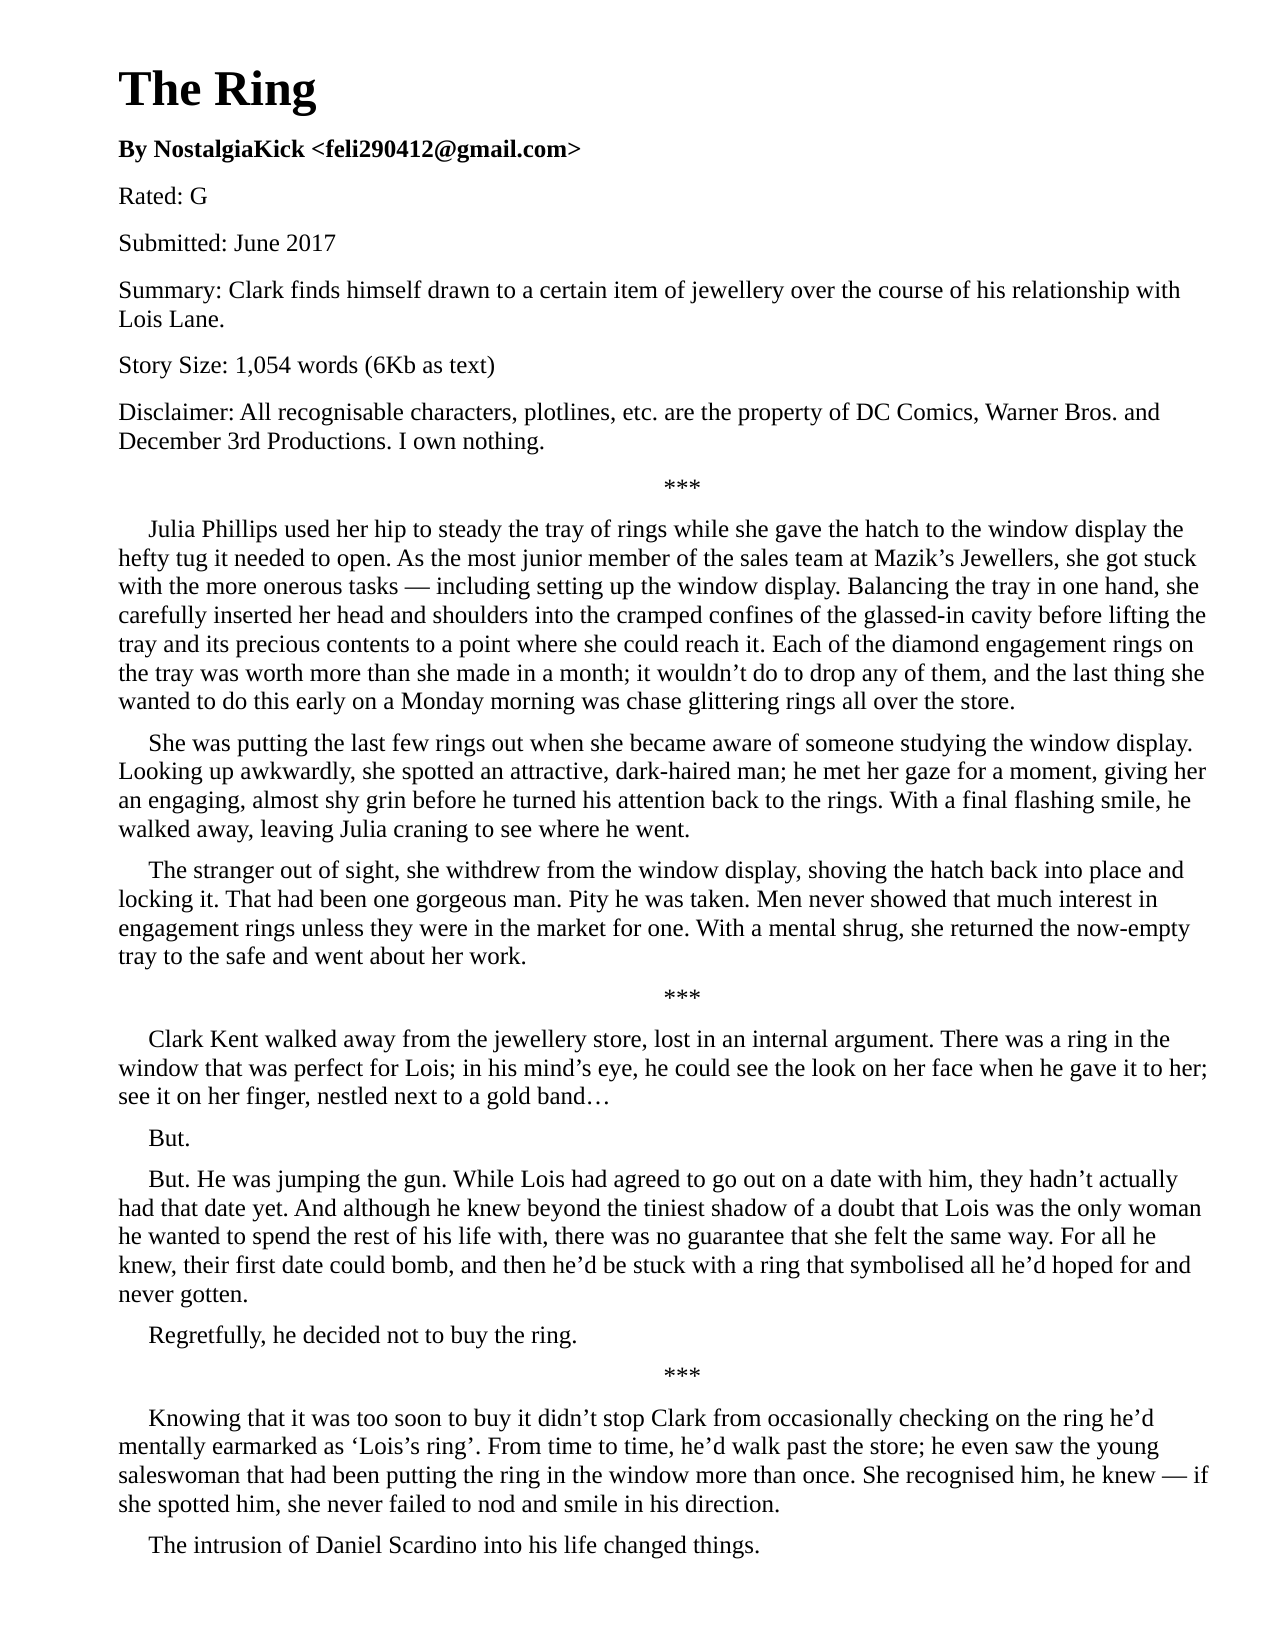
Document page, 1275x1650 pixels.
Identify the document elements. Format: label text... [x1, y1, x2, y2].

text Submitted: June 2017 [118, 228, 1216, 257]
text But. He was jumping the gun. While Lois had agreed to go out on a date with him, they hadn’t actually had that date yet. And although he knew beyond the tiniest shadow of a doubt that Lois was the only woman he wanted to spend the rest of his life with, there was no guarantee that she felt the same way. For all he knew, their first date could bomb, and then he’d be stuck with a ring that symbolised all he’d hoped for and never gotten. [118, 1164, 1216, 1308]
text Clark Kent walked away from the jewellery store, lost in an internal argument. There was a ring in the window that was perfect for Lois; in his mind’s eye, he could see the look on her face when he gave it to her; see it on her finger, nestled next to a gold band… [118, 1024, 1216, 1110]
text Summary: Clark finds himself drawn to a certain item of jewellery over the course of his relationship with Lois Lane. [118, 275, 1216, 332]
text *** [118, 473, 1216, 501]
text Rated: G [118, 181, 1216, 210]
text By NostalgiaKick <feli290412@gmail.com> [118, 134, 1216, 163]
text Knowing that it was too soon to buy it didn’t stop Clark from occasionally checking on the ring he’d mentally earmarked as ‘Lois’s ring’. From time to time, he’d walk past the store; he even saw the young saleswoman that had been putting the ring in the window more than once. She recognised him, he knew — if she spotted him, she never failed to nod and smile in his direction. [118, 1403, 1216, 1518]
text Regretfully, he decided not to buy the ring. [118, 1320, 1216, 1349]
text *** [118, 1361, 1216, 1390]
text Julia Phillips used her hip to steady the tray of rings while she gave the hatch to the window display the hefty tug it needed to open. As the most junior member of the sales team at Mazik’s Jewellers, she got stuck with the more onerous tasks — including setting up the window display. Balancing the tray in one hand, she carefully inserted her head and shoulders into the cramped confines of the glassed-in cavity before lifting the tray and its precious contents to a point where she could reach it. Each of the diamond engagement rings on the tray was worth more than she made in a month; it wouldn’t do to drop any of them, and the last thing she wanted to do this early on a Monday morning was chase glittering rings all over the store. [118, 514, 1216, 715]
text Story Size: 1,054 words (6Kb as text) [118, 350, 1216, 379]
text The intrusion of Daniel Scardino into his life changed things. [118, 1530, 1216, 1559]
text Disclaimer: All recognisable characters, plotlines, etc. are the property of DC Comics, Warner Bros. and December 3rd Productions. I own nothing. [118, 397, 1216, 455]
text She was putting the last few rings out when she became aware of someone studying the window display. Looking up awkwardly, she spotted an attractive, dark-haired man; he met her gaze for a moment, giving her an engaging, almost shy grin before he turned his attention back to the rings. With a final flashing smile, he walked away, leaving Julia craning to see where he went. [118, 728, 1216, 843]
text *** [118, 983, 1216, 1011]
subtitle The Ring [118, 59, 1216, 117]
text But. [118, 1123, 1216, 1151]
text The stranger out of sight, she withdrew from the window display, shoving the hatch back into place and locking it. That had been one gorgeous man. Pity he was taken. Men never showed that much interest in engagement rings unless they were in the market for one. With a mental shrug, she returned the now-empty tray to the safe and went about her work. [118, 855, 1216, 970]
